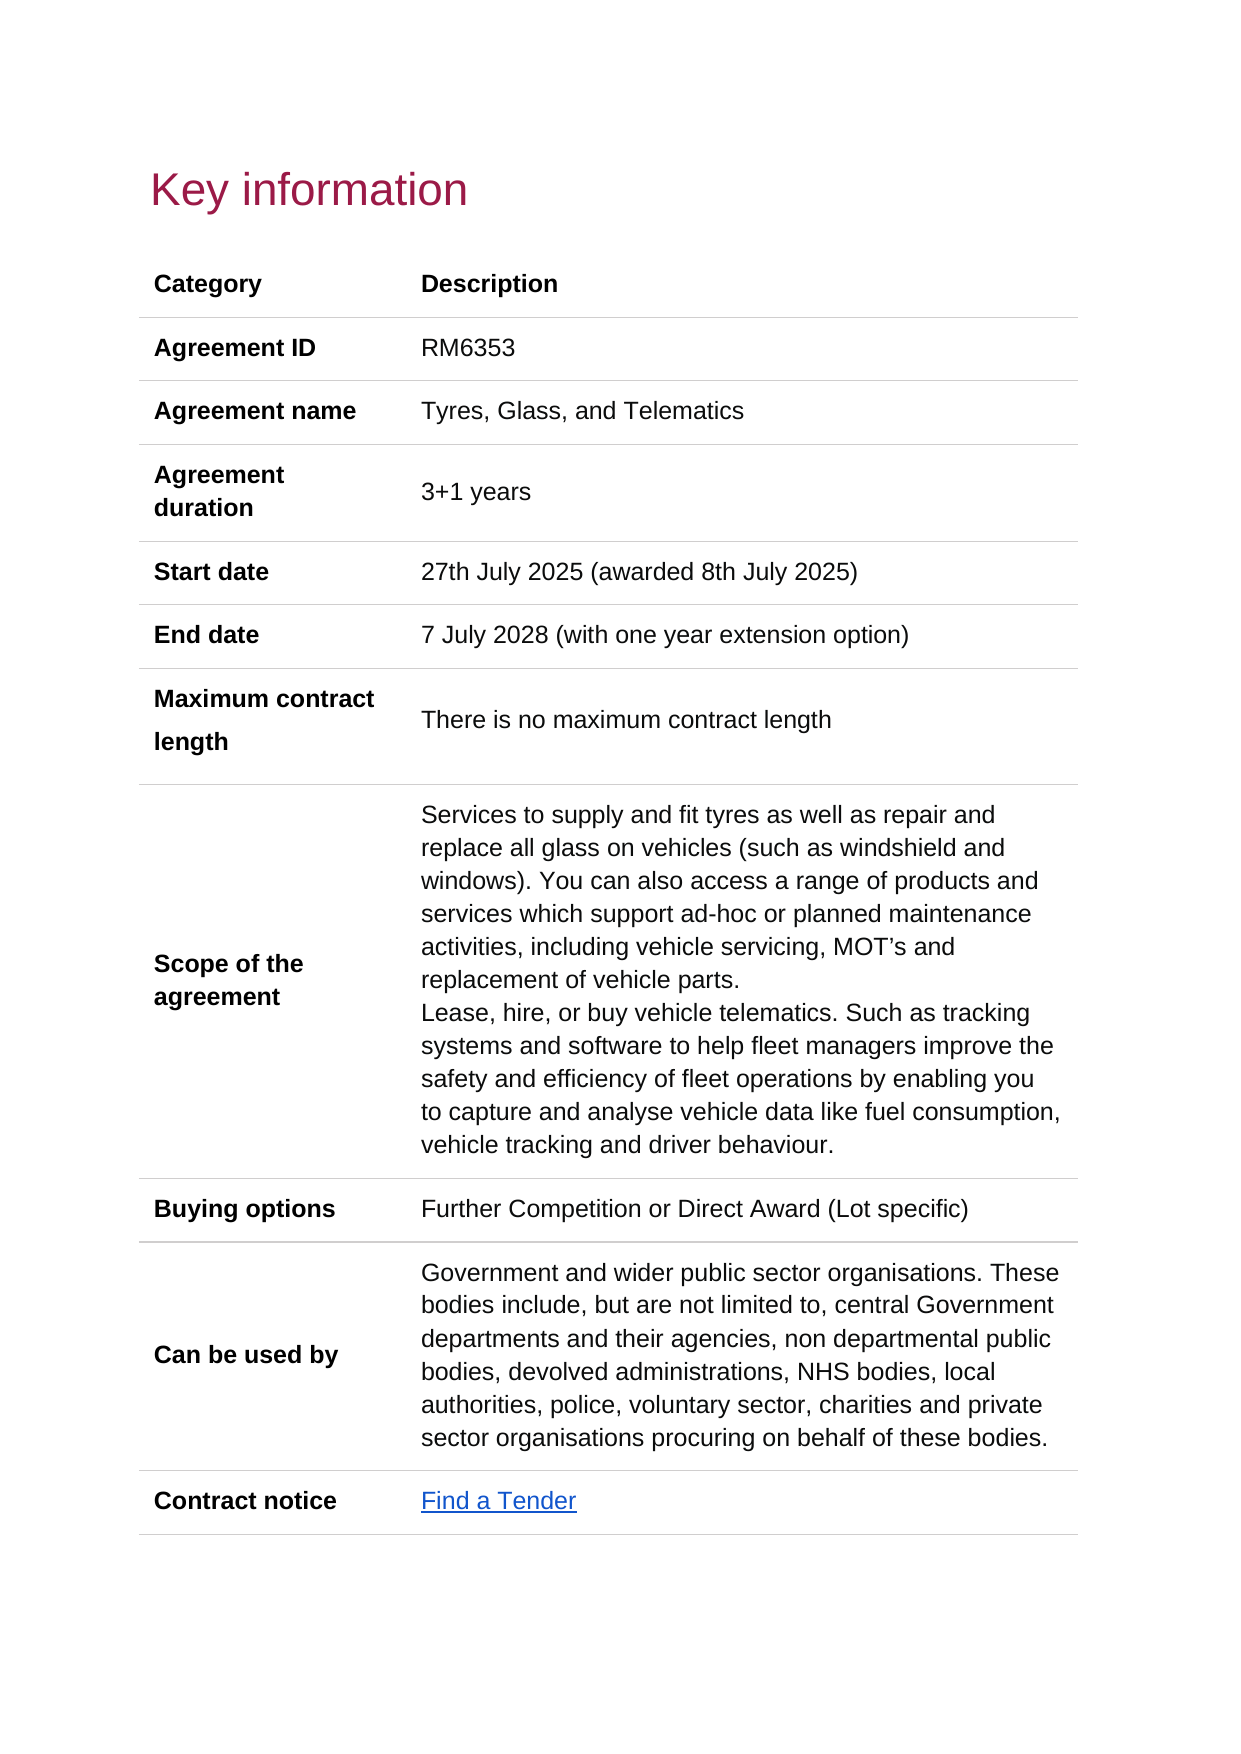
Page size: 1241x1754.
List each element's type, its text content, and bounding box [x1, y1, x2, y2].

table_cell Agreement duration [139, 445, 406, 541]
table_cell There is no maximum contract length [406, 669, 1078, 784]
table_cell 3+1 years [406, 445, 1078, 541]
table_cell Contract notice [139, 1471, 406, 1534]
table_cell Agreement ID [139, 318, 406, 380]
table_cell Government and wider public sector organisations. These bodies include, but are not limited to, central Government departments and their agencies, non departmental public bodies, devolved administrations, NHS bodies, local authorities, police, voluntary sector, charities and private sector organisations procuring on behalf of these bodies. [406, 1243, 1078, 1470]
table_cell Services to supply and fit tyres as well as repair and replace all glass on vehicles (such as windshield and windows). You can also access a range of products and services which support ad-hoc or planned maintenance activities, including vehicle servicing, MOT’s and replacement of vehicle parts. Lease, hire, or buy vehicle telematics. Such as tracking systems and software to help fleet managers improve the safety and efficiency of fleet operations by enabling you to capture and analyse vehicle data like fuel consumption, vehicle tracking and driver behaviour. [406, 785, 1078, 1178]
table_cell Maximum contract length [139, 669, 406, 784]
table_cell Scope of the agreement [139, 785, 406, 1178]
table_cell RM6353 [406, 318, 1078, 380]
table_cell Agreement name [139, 381, 406, 444]
subtitle Key information [150, 162, 1090, 215]
table_cell Start date [139, 542, 406, 604]
table_cell 27th July 2025 (awarded 8th July 2025) [406, 542, 1078, 604]
table_cell Can be used by [139, 1243, 406, 1470]
table_header Category [139, 254, 406, 317]
table_cell 7 July 2028 (with one year extension option) [406, 605, 1078, 668]
table_cell Buying options [139, 1179, 406, 1241]
table_cell Further Competition or Direct Award (Lot specific) [406, 1179, 1078, 1241]
table_header Description [406, 254, 1078, 317]
table_cell Find a Tender [406, 1471, 1078, 1534]
table_cell End date [139, 605, 406, 668]
table_cell Tyres, Glass, and Telematics [406, 381, 1078, 444]
